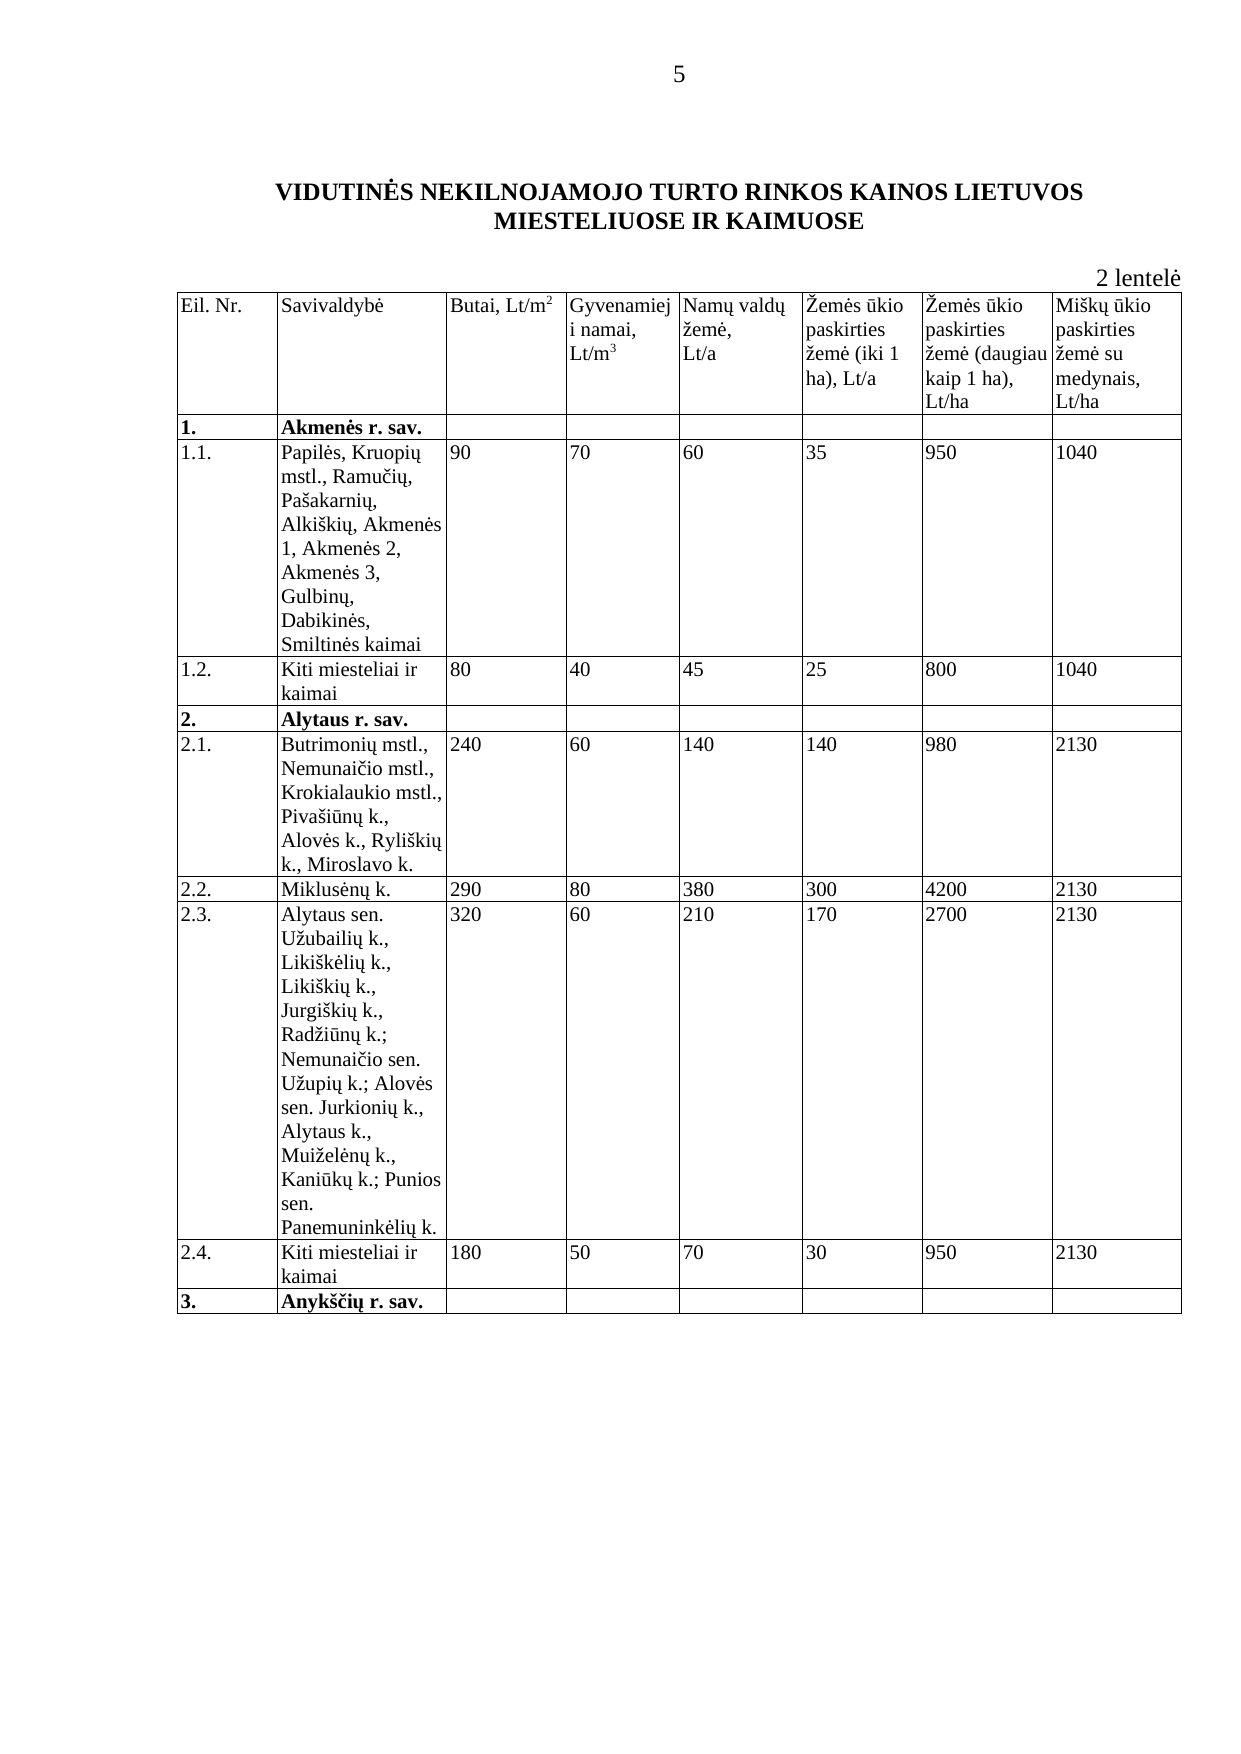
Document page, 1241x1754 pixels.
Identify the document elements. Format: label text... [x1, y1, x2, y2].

table_cell 80 [447, 657, 566, 705]
table_cell [447, 415, 566, 439]
table_cell Miklusėnų k. [278, 877, 446, 901]
table_cell [680, 1289, 802, 1313]
table_cell 60 [680, 440, 802, 656]
table_cell [1053, 1289, 1181, 1313]
table_cell 140 [680, 732, 802, 876]
table_cell [567, 706, 679, 731]
table_cell Kiti miesteliai ir kaimai [278, 657, 446, 705]
table_cell 1040 [1053, 657, 1181, 705]
table_cell 950 [923, 440, 1052, 656]
table_cell 2. [178, 706, 277, 731]
table_cell [567, 1289, 679, 1313]
table_cell 140 [803, 732, 922, 876]
table_header Namų valdų žemė, Lt/a [680, 293, 802, 413]
table_cell 800 [923, 657, 1052, 705]
table_cell Alytaus r. sav. [278, 706, 446, 731]
table_cell 320 [447, 902, 566, 1239]
table_cell 300 [803, 877, 922, 901]
table_cell [680, 706, 802, 731]
table_cell 2130 [1053, 732, 1181, 876]
table_cell [803, 415, 922, 439]
table_cell 2700 [923, 902, 1052, 1239]
table_cell Kiti miesteliai ir kaimai [278, 1240, 446, 1288]
table_cell 2130 [1053, 1240, 1181, 1288]
table_cell 1.2. [178, 657, 277, 705]
table_cell [803, 1289, 922, 1313]
table_cell [923, 1289, 1052, 1313]
table_cell 290 [447, 877, 566, 901]
table_cell [680, 415, 802, 439]
table_cell 40 [567, 657, 679, 705]
table_cell 2.3. [178, 902, 277, 1239]
text VIDUTINĖS NEKILNOJAMOJO TURTO RINKOS KAINOS LIETUVOS MIESTELIUOSE IR KAIMUOSE [177, 177, 1181, 235]
table_cell 2130 [1053, 877, 1181, 901]
table_cell 2.2. [178, 877, 277, 901]
table_cell [567, 415, 679, 439]
table_cell 2.4. [178, 1240, 277, 1288]
table_header Gyvenamieji namai, Lt/m3 [567, 293, 679, 413]
table_cell 180 [447, 1240, 566, 1288]
text 2 lentelė [177, 263, 1181, 292]
table_header Savivaldybė [278, 293, 446, 413]
table_cell 380 [680, 877, 802, 901]
table_cell 2130 [1053, 902, 1181, 1239]
table_cell Akmenės r. sav. [278, 415, 446, 439]
table_cell 3. [178, 1289, 277, 1313]
table_header Žemės ūkio paskirties žemė (daugiau kaip 1 ha), Lt/ha [923, 293, 1052, 413]
table_header Butai, Lt/m2 [447, 293, 566, 413]
table_cell 60 [567, 732, 679, 876]
table_header Eil. Nr. [178, 293, 277, 413]
table_header Miškų ūkio paskirties žemė su medynais, Lt/ha [1053, 293, 1181, 413]
table_cell [923, 706, 1052, 731]
table_cell [1053, 415, 1181, 439]
table_cell 2.1. [178, 732, 277, 876]
table_cell [447, 706, 566, 731]
table_cell 25 [803, 657, 922, 705]
table_cell 170 [803, 902, 922, 1239]
table_cell Papilės, Kruopių mstl., Ramučių, Pašakarnių, Alkiškių, Akmenės 1, Akmenės 2, Akmenės 3, Gulbinų, Dabikinės, Smiltinės kaimai [278, 440, 446, 656]
table_cell [1053, 706, 1181, 731]
table_cell [447, 1289, 566, 1313]
table_cell 80 [567, 877, 679, 901]
table_cell 4200 [923, 877, 1052, 901]
table_cell 50 [567, 1240, 679, 1288]
table_cell 35 [803, 440, 922, 656]
table_cell 1. [178, 415, 277, 439]
table_cell 980 [923, 732, 1052, 876]
table_cell 950 [923, 1240, 1052, 1288]
table_cell 60 [567, 902, 679, 1239]
table_cell Anykščių r. sav. [278, 1289, 446, 1313]
table_cell 70 [567, 440, 679, 656]
table_cell 70 [680, 1240, 802, 1288]
table_cell 1.1. [178, 440, 277, 656]
table_cell Butrimonių mstl., Nemunaičio mstl., Krokialaukio mstl., Pivašiūnų k., Alovės k., Ryliškių k., Miroslavo k. [278, 732, 446, 876]
table_cell [923, 415, 1052, 439]
table_cell Alytaus sen. Užubailių k., Likiškėlių k., Likiškių k., Jurgiškių k., Radžiūnų k.; Nemunaičio sen. Užupių k.; Alovės sen. Jurkionių k., Alytaus k., Muiželėnų k., Kaniūkų k.; Punios sen. Panemuninkėlių k. [278, 902, 446, 1239]
table_cell 210 [680, 902, 802, 1239]
table_header Žemės ūkio paskirties žemė (iki 1 ha), Lt/a [803, 293, 922, 413]
table_cell [803, 706, 922, 731]
table_cell 45 [680, 657, 802, 705]
table_cell 1040 [1053, 440, 1181, 656]
table_cell 90 [447, 440, 566, 656]
table_cell 30 [803, 1240, 922, 1288]
table_cell 240 [447, 732, 566, 876]
